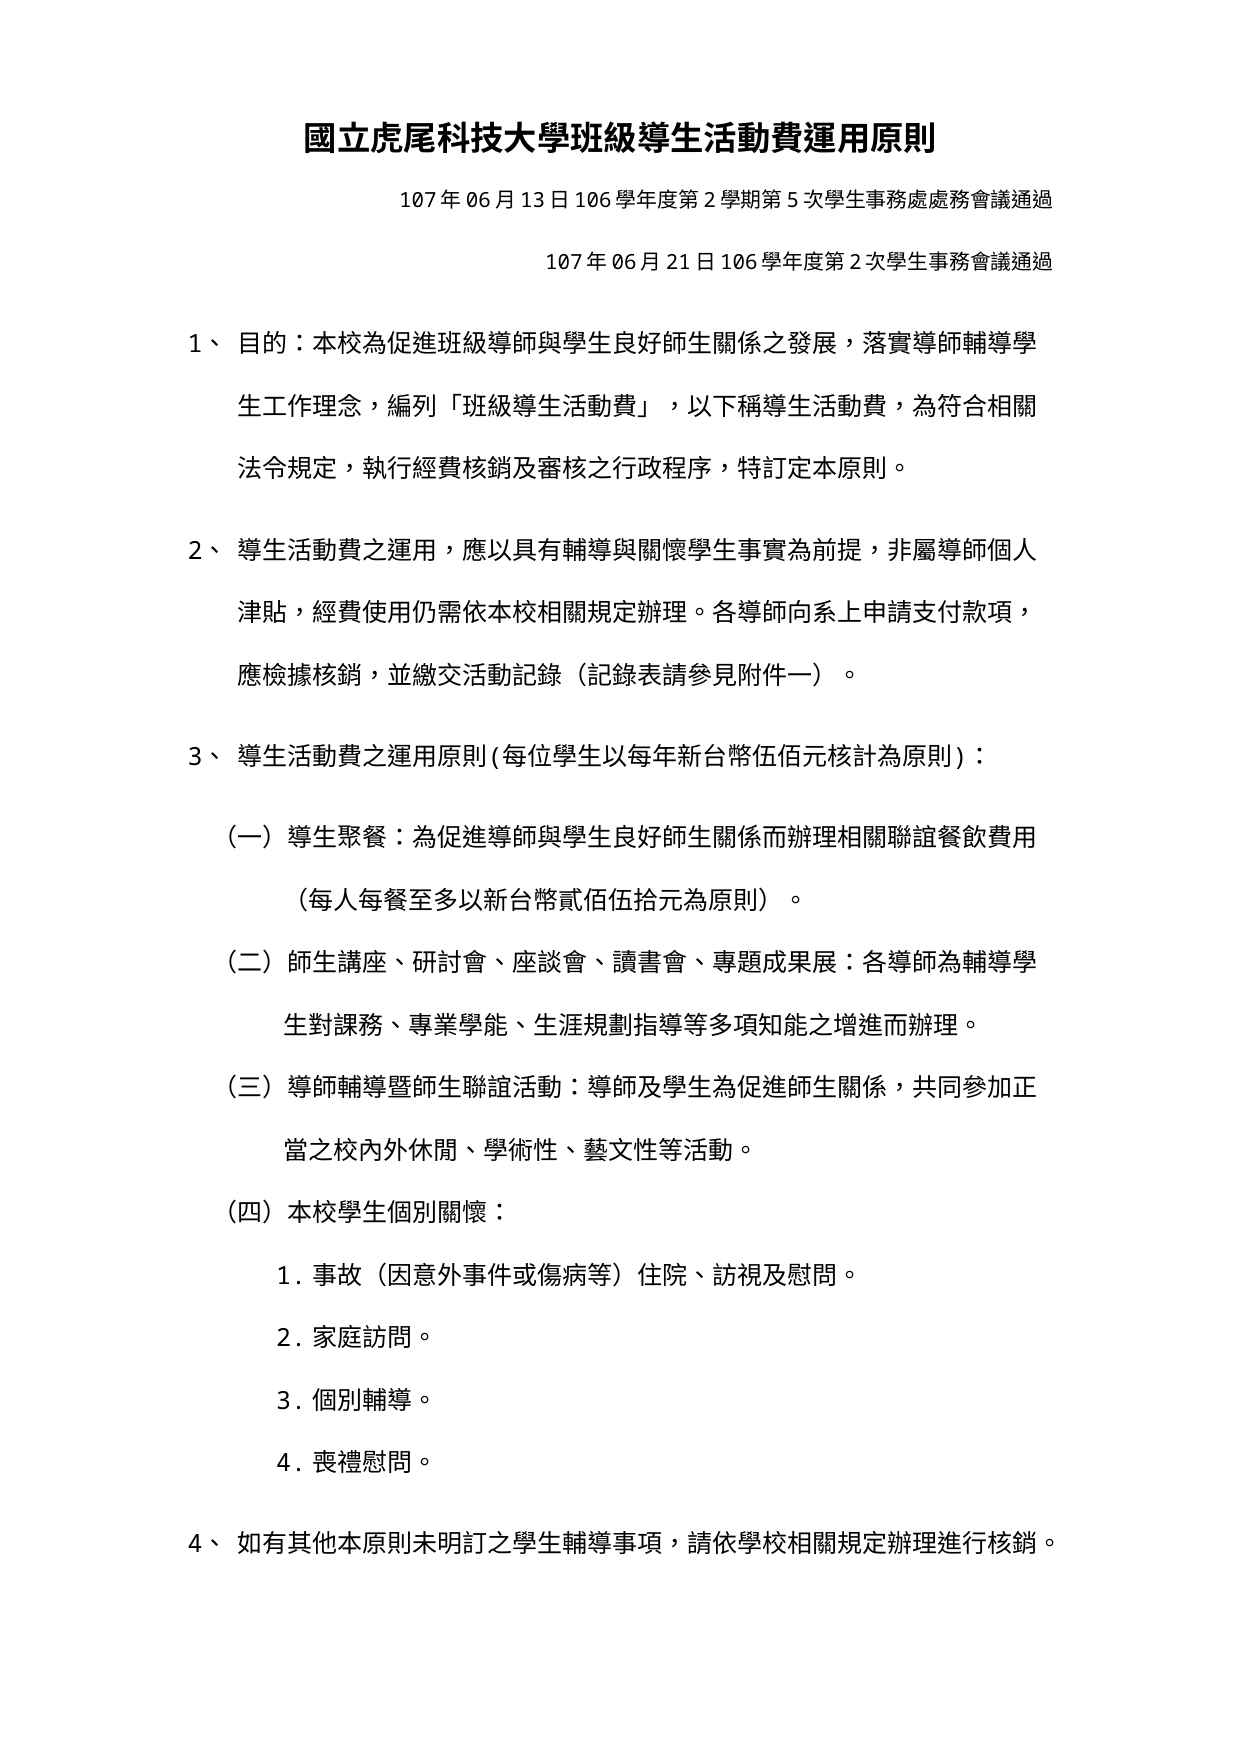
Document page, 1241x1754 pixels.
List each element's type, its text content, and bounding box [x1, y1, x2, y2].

text （一）導生聚餐：為促進導師與學生良好師生關係而辦理相關聯誼餐飲費用（每人每餐至多以新台幣貳佰伍拾元為原則）。 [212, 794, 1053, 919]
text 107年06月21日106學年度第2次學生事務會議通過 [187, 219, 1053, 282]
text （四）本校學生個別關懷： [212, 1169, 1053, 1232]
list 如有其他本原則未明訂之學生輔導事項，請依學校相關規定辦理進行核銷。 [187, 1500, 1053, 1563]
list 目的：本校為促進班級導師與學生良好師生關係之發展，落實導師輔導學生工作理念，編列「班級導生活動費」，以下稱導生活動費，為符合相關法令規定，執行經費核銷及審核之行政程序，特訂定本原則。 [187, 300, 1053, 488]
text 107年06月13日106學年度第2學期第5次學生事務處處務會議通過 [187, 157, 1053, 219]
list 家庭訪問。 [276, 1294, 1053, 1357]
list 事故（因意外事件或傷病等）住院、訪視及慰問。 [276, 1232, 1053, 1294]
list 個別輔導。 [276, 1357, 1053, 1419]
list 喪禮慰問。 [276, 1419, 1053, 1482]
list 導生活動費之運用，應以具有輔導與關懷學生事實為前提，非屬導師個人津貼，經費使用仍需依本校相關規定辦理。各導師向系上申請支付款項，應檢據核銷，並繳交活動記錄（記錄表請參見附件一）。 [187, 507, 1053, 694]
text （三）導師輔導暨師生聯誼活動：導師及學生為促進師生關係，共同參加正當之校內外休閒、學術性、藝文性等活動。 [212, 1044, 1053, 1169]
text 國立虎尾科技大學班級導生活動費運用原則 [187, 94, 1053, 157]
text （二）師生講座、研討會、座談會、讀書會、專題成果展：各導師為輔導學生對課務、專業學能、生涯規劃指導等多項知能之增進而辦理。 [212, 919, 1053, 1044]
list 導生活動費之運用原則(每位學生以每年新台幣伍佰元核計為原則)： [187, 713, 1053, 775]
